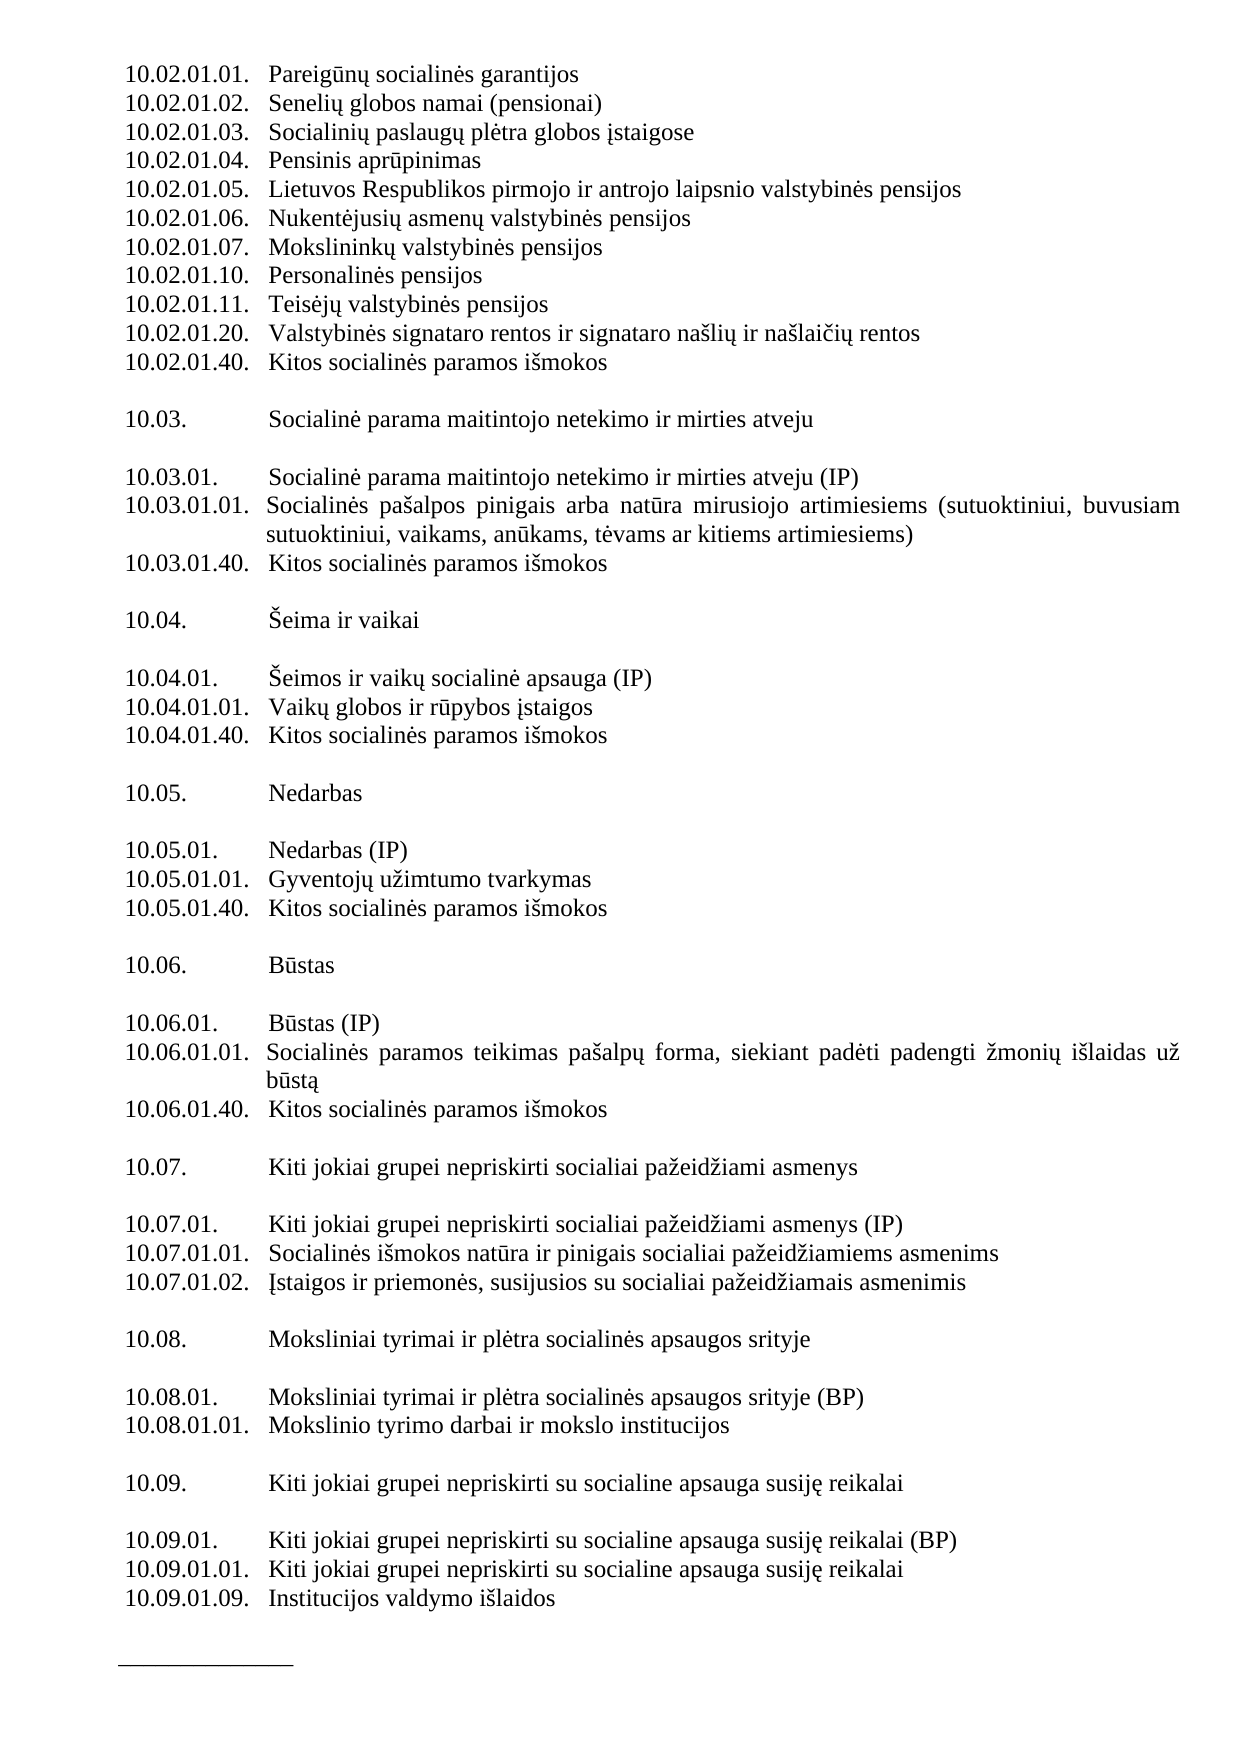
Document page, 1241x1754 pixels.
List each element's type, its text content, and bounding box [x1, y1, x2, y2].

text 10.02.01.05. Lietuvos Respublikos pirmojo ir antrojo laipsnio valstybinės pensijos [118, 174, 1181, 203]
text 10.02.01.04. Pensinis aprūpinimas [118, 145, 1181, 174]
text 10.05.01. Nedarbas (IP) [118, 835, 1181, 864]
text 10.02.01.10. Personalinės pensijos [118, 260, 1181, 289]
text 10.02.01.11. Teisėjų valstybinės pensijos [118, 289, 1181, 318]
text 10.02.01.01. Pareigūnų socialinės garantijos [118, 59, 1181, 88]
text 10.06.01. Būstas (IP) [118, 1008, 1181, 1037]
text 10.08.01.01. Mokslinio tyrimo darbai ir mokslo institucijos [118, 1410, 1181, 1439]
text 10.07.01. Kiti jokiai grupei nepriskirti socialiai pažeidžiami asmenys (IP) [118, 1209, 1181, 1238]
text 10.09.01.09. Institucijos valdymo išlaidos [118, 1583, 1181, 1612]
text 10.03.01.01. Socialinės pašalpos pinigais arba natūra mirusiojo artimiesiems (sutuoktiniui, buvusiam sutuoktiniui, vaikams, anūkams, tėvams ar kitiems artimiesiems) [124, 490, 1181, 548]
text 10.02.01.20. Valstybinės signataro rentos ir signataro našlių ir našlaičių rentos [118, 318, 1181, 347]
text 10.06.01.40. Kitos socialinės paramos išmokos [118, 1094, 1181, 1123]
text 10.08. Moksliniai tyrimai ir plėtra socialinės apsaugos srityje [118, 1324, 1181, 1353]
text 10.02.01.06. Nukentėjusių asmenų valstybinės pensijos [118, 203, 1181, 232]
text 10.05.01.40. Kitos socialinės paramos išmokos [118, 893, 1181, 922]
text 10.04.01.01. Vaikų globos ir rūpybos įstaigos [118, 692, 1181, 720]
text 10.02.01.07. Mokslininkų valstybinės pensijos [118, 232, 1181, 260]
text 10.02.01.40. Kitos socialinės paramos išmokos [118, 347, 1181, 375]
text 10.05.01.01. Gyventojų užimtumo tvarkymas [118, 864, 1181, 893]
text 10.03. Socialinė parama maitintojo netekimo ir mirties atveju [118, 404, 1181, 433]
text 10.08.01. Moksliniai tyrimai ir plėtra socialinės apsaugos srityje (BP) [118, 1382, 1181, 1410]
text 10.07.01.01. Socialinės išmokos natūra ir pinigais socialiai pažeidžiamiems asmenims [118, 1238, 1181, 1267]
text 10.06.01.01. Socialinės paramos teikimas pašalpų forma, siekiant padėti padengti žmonių išlaidas už būstą [124, 1037, 1181, 1094]
text 10.05. Nedarbas [118, 778, 1181, 807]
text 10.02.01.02. Senelių globos namai (pensionai) [118, 88, 1181, 117]
text ______________ [118, 1640, 1181, 1669]
text 10.04.01. Šeimos ir vaikų socialinė apsauga (IP) [118, 663, 1181, 692]
text 10.06. Būstas [118, 950, 1181, 979]
text 10.02.01.03. Socialinių paslaugų plėtra globos įstaigose [118, 117, 1181, 145]
text 10.03.01.40. Kitos socialinės paramos išmokos [118, 548, 1181, 577]
text 10.04.01.40. Kitos socialinės paramos išmokos [118, 720, 1181, 749]
text 10.04. Šeima ir vaikai [118, 605, 1181, 634]
text 10.09. Kiti jokiai grupei nepriskirti su socialine apsauga susiję reikalai [118, 1468, 1181, 1497]
text 10.09.01.01. Kiti jokiai grupei nepriskirti su socialine apsauga susiję reikalai [118, 1554, 1181, 1583]
text 10.07.01.02. Įstaigos ir priemonės, susijusios su socialiai pažeidžiamais asmenimis [118, 1267, 1181, 1295]
text 10.07. Kiti jokiai grupei nepriskirti socialiai pažeidžiami asmenys [118, 1152, 1181, 1180]
text 10.03.01. Socialinė parama maitintojo netekimo ir mirties atveju (IP) [118, 462, 1181, 490]
text 10.09.01. Kiti jokiai grupei nepriskirti su socialine apsauga susiję reikalai (BP) [118, 1525, 1181, 1554]
